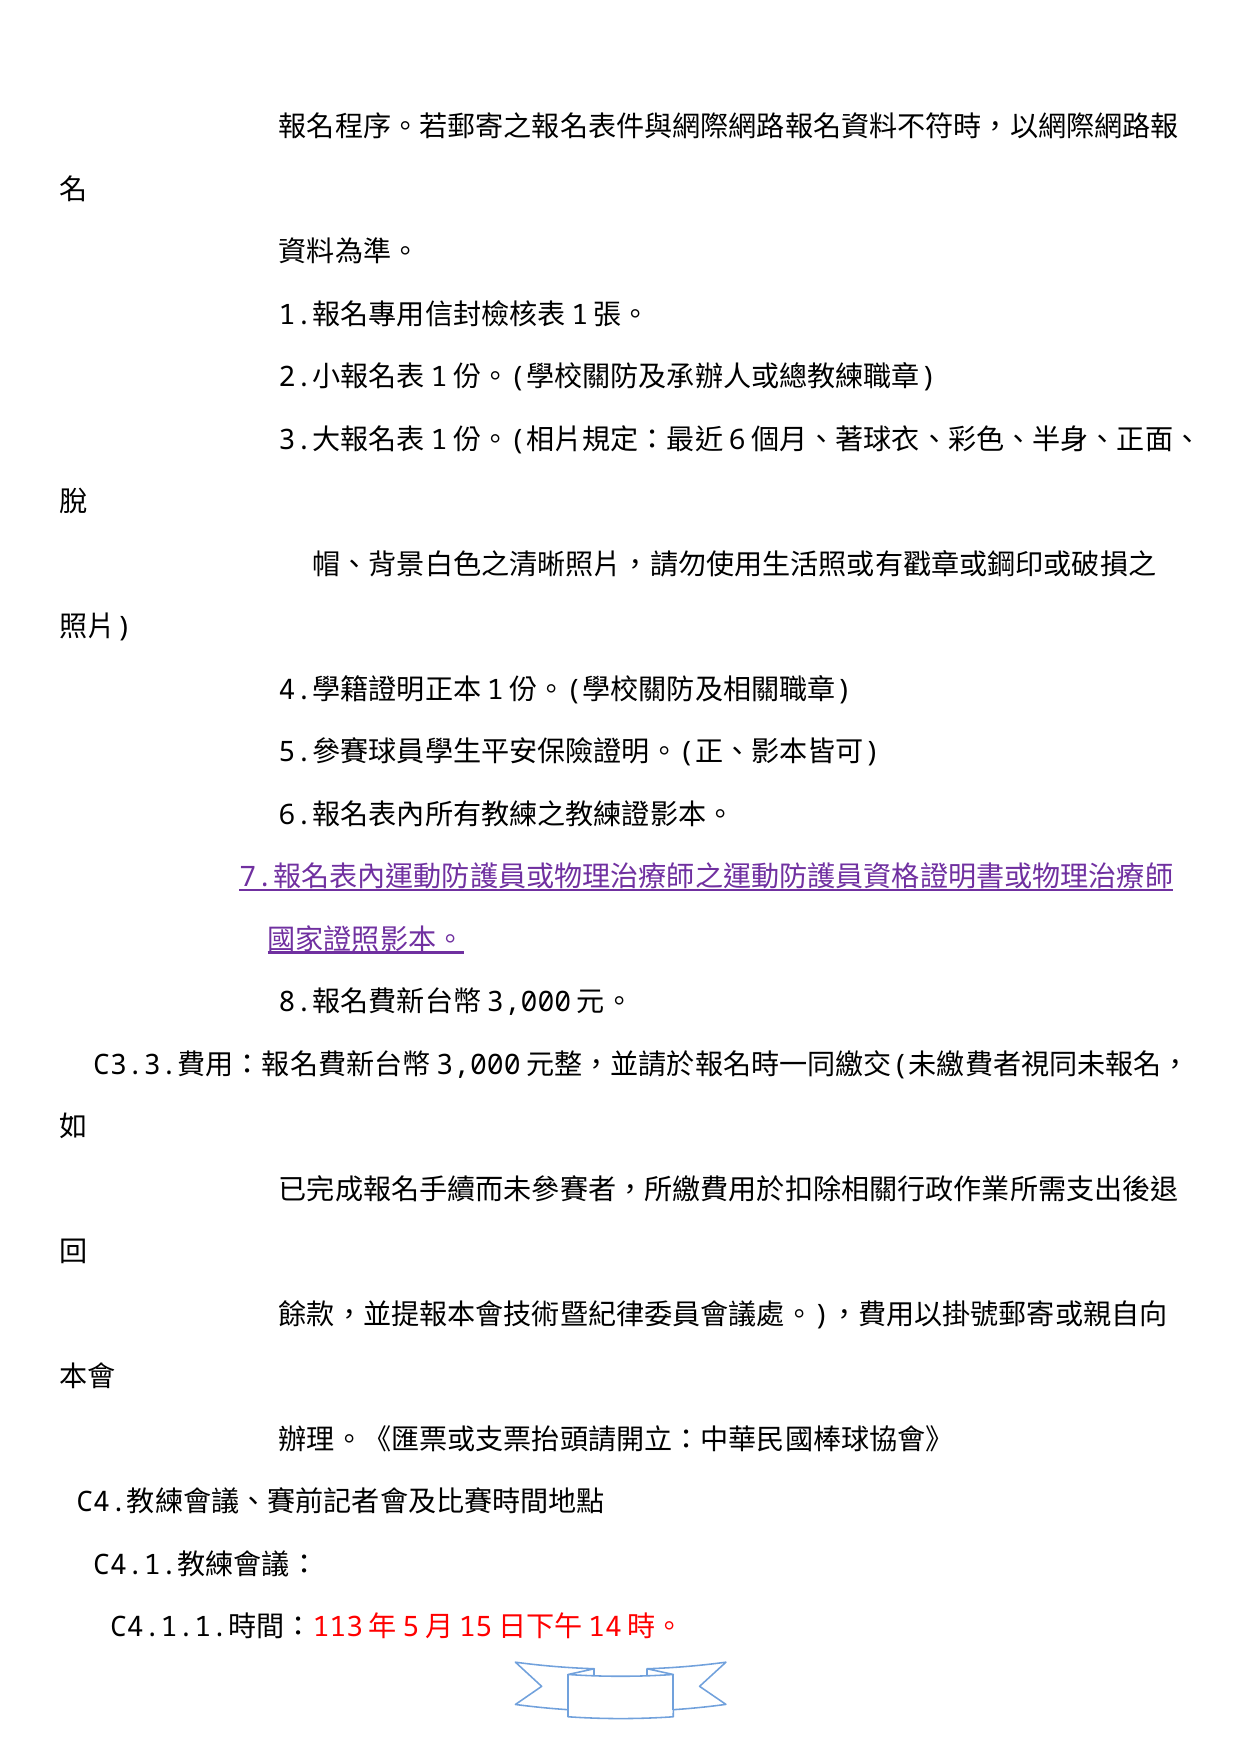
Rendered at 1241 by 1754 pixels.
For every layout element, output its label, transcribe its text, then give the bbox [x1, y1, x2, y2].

text 5.參賽球員學生平安保險證明。(正、影本皆可) [59, 708, 1181, 771]
text 資料為準。 [59, 208, 1181, 271]
text 已完成報名手續而未參賽者，所繳費用於扣除相關行政作業所需支出後退回 [59, 1146, 1181, 1271]
text 4.學籍證明正本1份。(學校關防及相關職章) [59, 646, 1181, 708]
text 1.報名專用信封檢核表1張。 [59, 271, 1181, 333]
text 帽、背景白色之清晰照片，請勿使用生活照或有戳章或鋼印或破損之照片) [59, 521, 1181, 646]
text 2.小報名表1份。(學校關防及承辦人或總教練職章) [59, 333, 1181, 396]
text 辦理。《匯票或支票抬頭請開立：中華民國棒球協會》 [59, 1396, 1181, 1458]
text 餘款，並提報本會技術暨紀律委員會議處。)，費用以掛號郵寄或親自向本會 [59, 1271, 1181, 1396]
text 報名程序。若郵寄之報名表件與網際網路報名資料不符時，以網際網路報名 [59, 83, 1181, 208]
text C4.教練會議、賽前記者會及比賽時間地點 [59, 1458, 1181, 1521]
text 7.報名表內運動防護員或物理治療師之運動防護員資格證明書或物理治療師國家證照影本。 [239, 833, 1181, 958]
text 3.大報名表1份。(相片規定：最近6個月、著球衣、彩色、半身、正面、脫 [59, 396, 1181, 521]
text C3.3.費用：報名費新台幣3,000元整，並請於報名時一同繳交(未繳費者視同未報名，如 [59, 1021, 1181, 1146]
text 6.報名表內所有教練之教練證影本。 [59, 771, 1181, 833]
text C4.1.1.時間：113年5月15日下午14時。 [59, 1583, 1181, 1646]
text 8.報名費新台幣3,000元。 [59, 958, 1181, 1021]
text C4.1.教練會議： [59, 1521, 1181, 1583]
